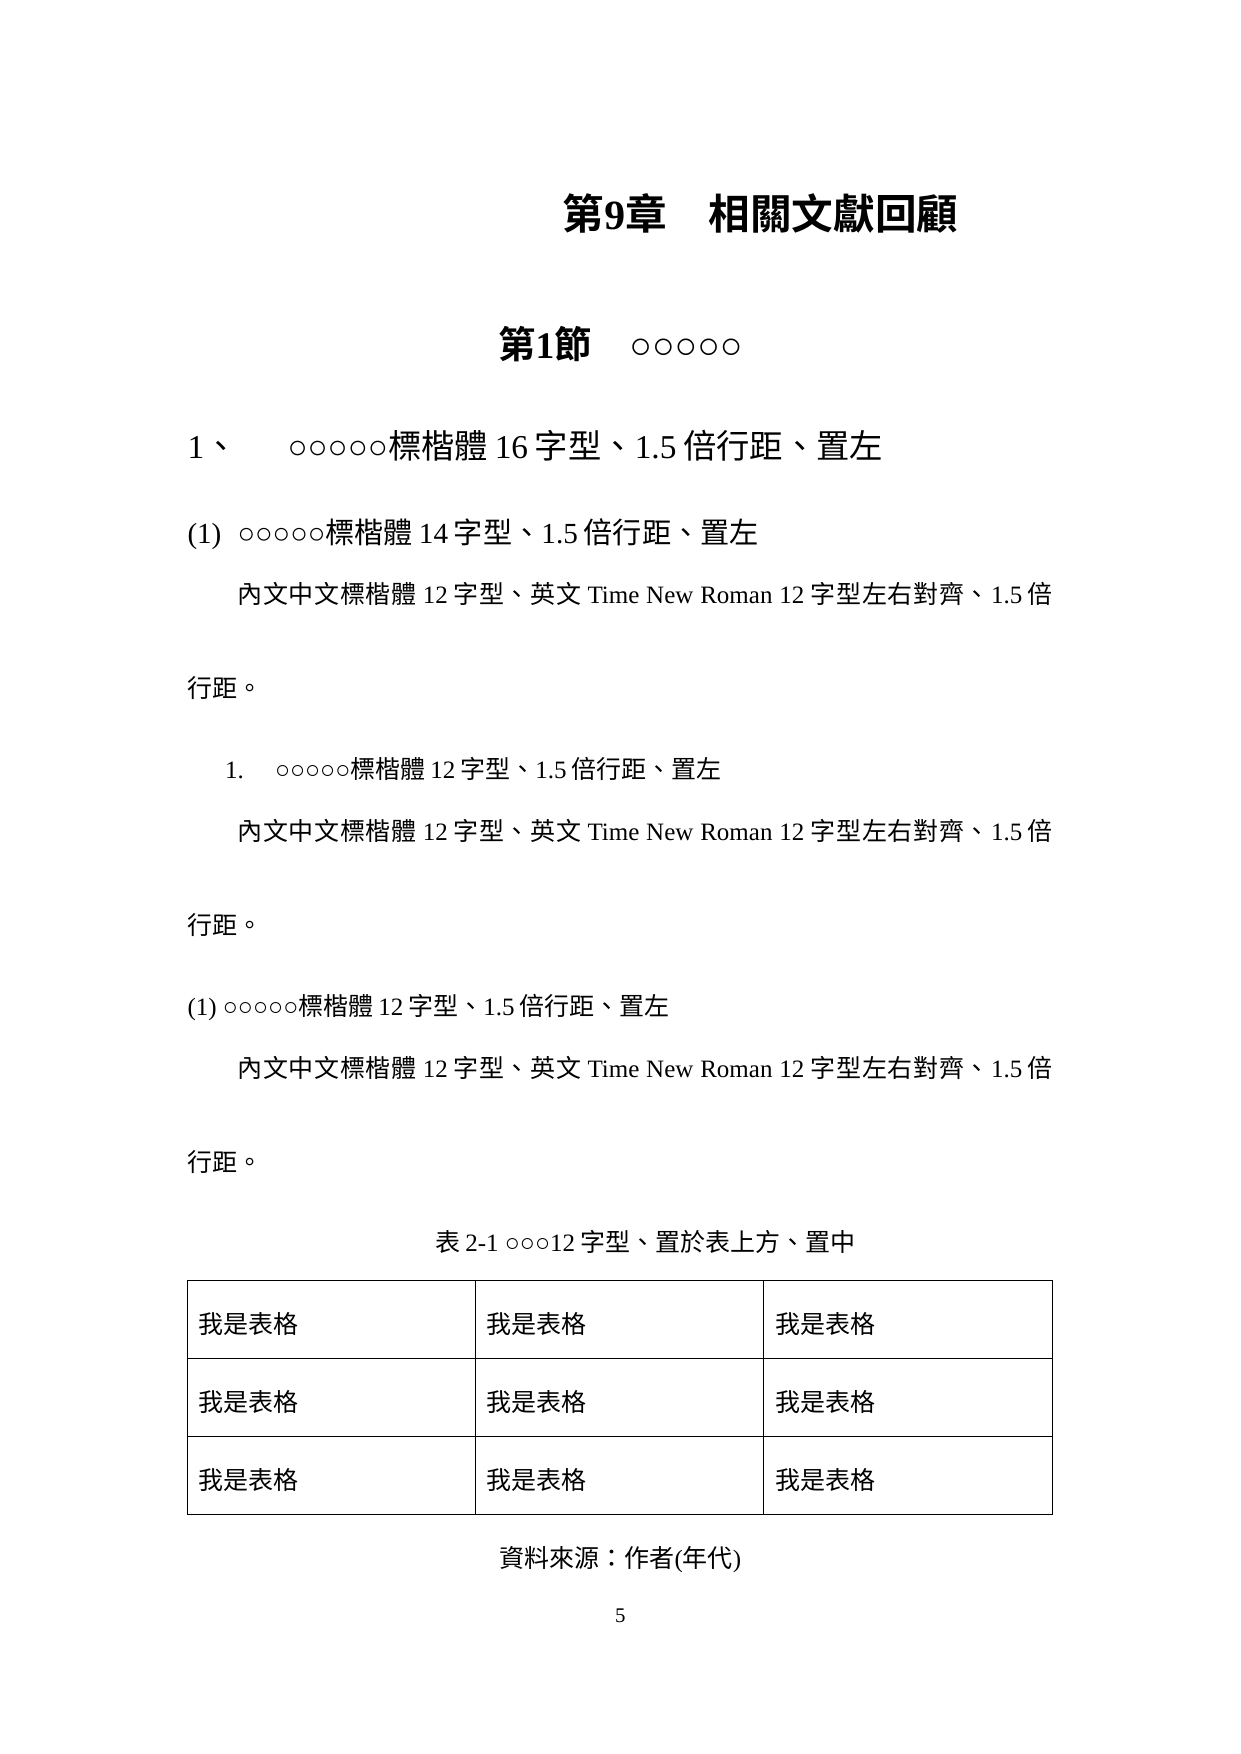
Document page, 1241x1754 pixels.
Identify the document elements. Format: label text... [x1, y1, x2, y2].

table_header 我是表格 [476, 1281, 763, 1358]
subtitle 相關文獻回顧 [468, 170, 1053, 232]
table_header 我是表格 [188, 1281, 475, 1358]
table_cell 我是表格 [476, 1437, 763, 1513]
list ○○○○○標楷體14字型、1.5倍行距、置左 [187, 489, 1053, 551]
table_cell 我是表格 [188, 1437, 475, 1513]
text 資料來源：作者(年代) [187, 1515, 1053, 1577]
subtitle ○○○○○ [187, 300, 1053, 363]
text (1) ○○○○○標楷體12字型、1.5倍行距、置左 [187, 962, 1053, 1025]
table_cell 我是表格 [764, 1359, 1052, 1436]
text 內文中文標楷體12字型、英文Time New Roman 12字型左右對齊、1.5倍行距。 [187, 1025, 1053, 1181]
text 內文中文標楷體12字型、英文Time New Roman 12字型左右對齊、1.5倍行距。 [187, 551, 1053, 707]
table_header 我是表格 [764, 1281, 1052, 1358]
table_cell 我是表格 [764, 1437, 1052, 1513]
table_cell 我是表格 [476, 1359, 763, 1436]
text 表2-1 ○○○12字型、置於表上方、置中 [187, 1199, 1053, 1262]
text 內文中文標楷體12字型、英文Time New Roman 12字型左右對齊、1.5倍行距。 [187, 788, 1053, 944]
list ○○○○○標楷體12字型、1.5倍行距、置左 [225, 726, 1053, 788]
table_cell 我是表格 [188, 1359, 475, 1436]
list ○○○○○標楷體16字型、1.5倍行距、置左 [187, 402, 1053, 465]
